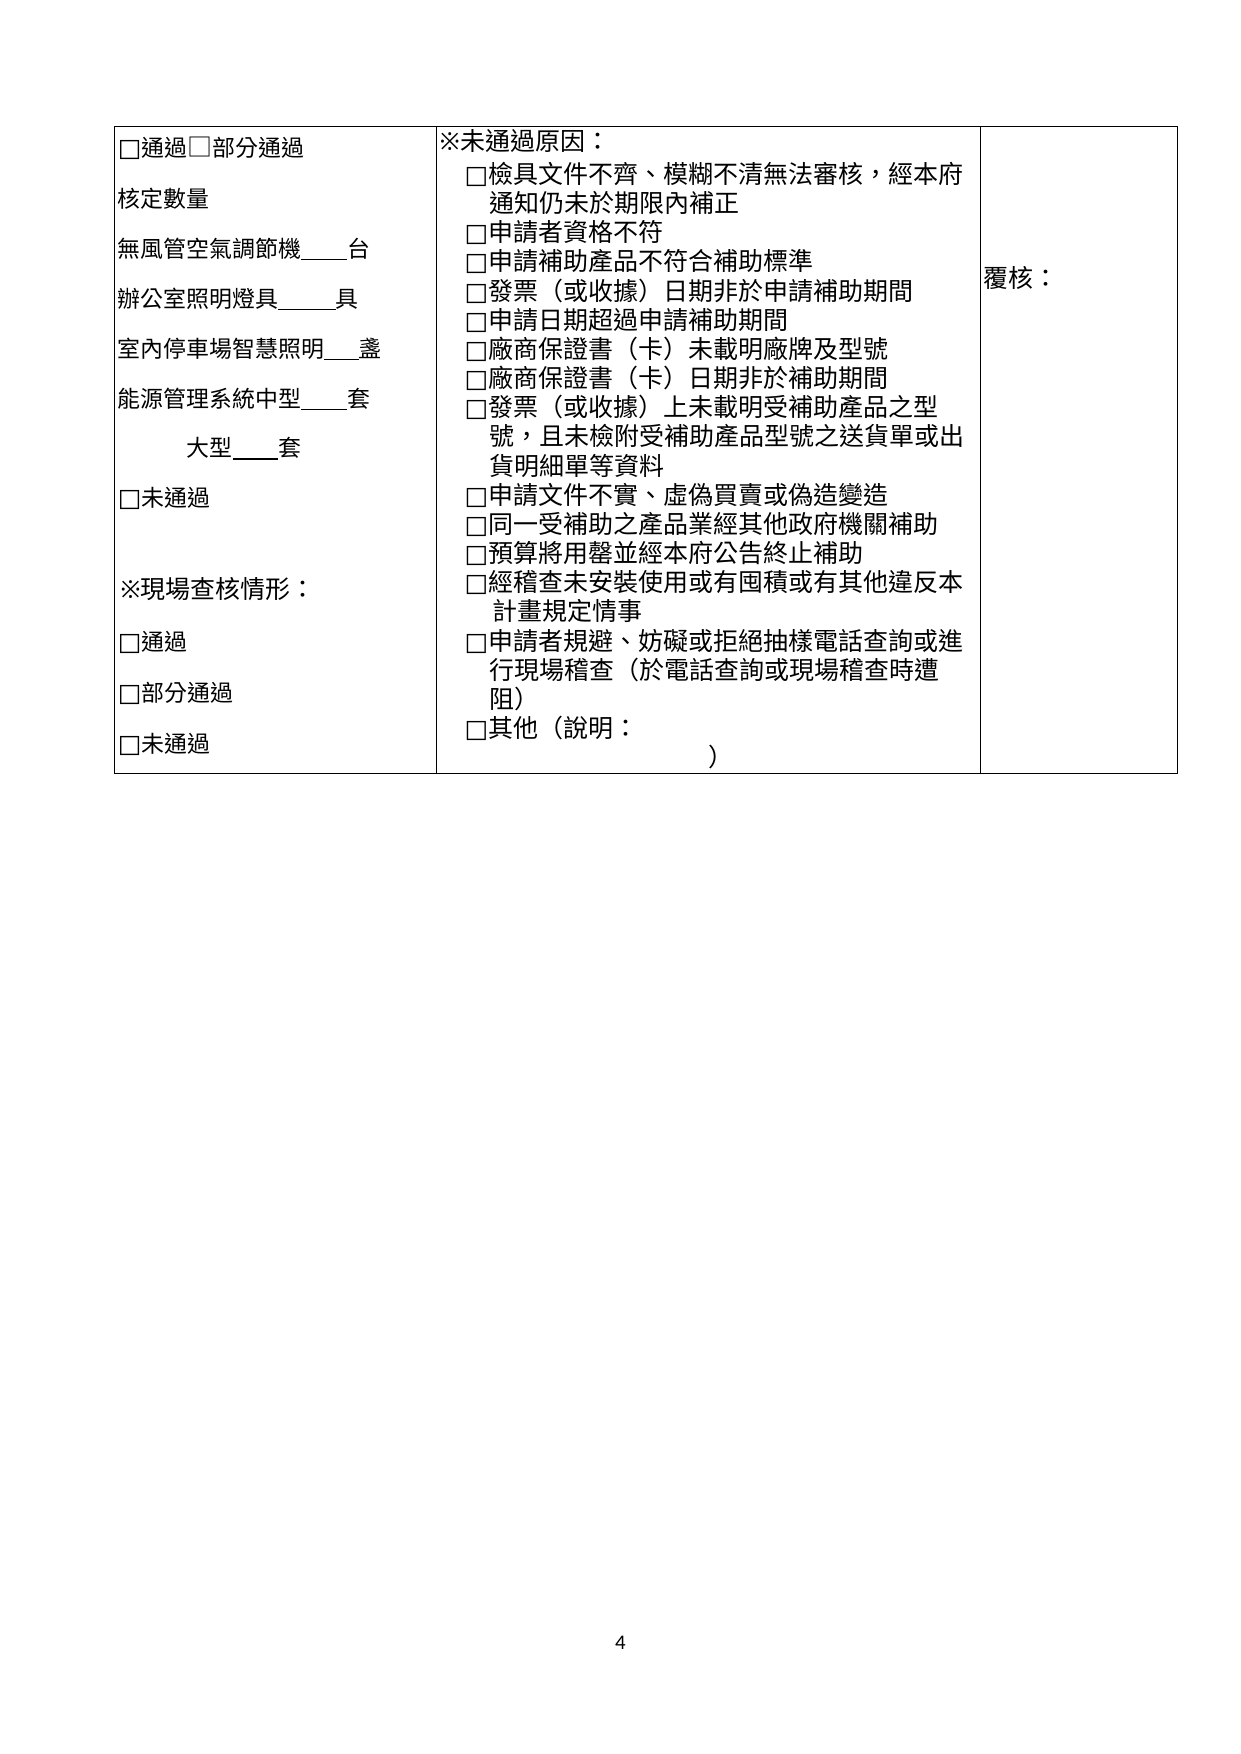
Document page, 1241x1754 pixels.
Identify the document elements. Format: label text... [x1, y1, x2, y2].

table_cell □通過□部分通過 核定數量 無風管空氣調節機 台 辦公室照明燈具 具 室內停車場智慧照明 盞 能源管理系統中型 套 大型 套 □未通過 ※現場查核情形： □通過 □部分通過 □未通過 [115, 127, 436, 772]
table_cell ※未通過原因： □檢具文件不齊、模糊不清無法審核，經本府通知仍未於期限內補正 □申請者資格不符 □申請補助產品不符合補助標準 □發票（或收據）日期非於申請補助期間 □申請日期超過申請補助期間 □廠商保證書（卡）未載明廠牌及型號 □廠商保證書（卡）日期非於補助期間 □發票（或收據）上未載明受補助產品之型號，且未檢附受補助產品型號之送貨單或出貨明細單等資料 □申請文件不實、虛偽買賣或偽造變造 □同一受補助之產品業經其他政府機關補助 □預算將用罄並經本府公告終止補助 □經稽查未安裝使用或有囤積或有其他違反本計畫規定情事 □申請者規避、妨礙或拒絕抽樣電話查詢或進行現場稽查（於電話查詢或現場稽查時遭阻） □其他（說明： ） [437, 127, 980, 772]
table_cell 覆核： [981, 127, 1177, 772]
